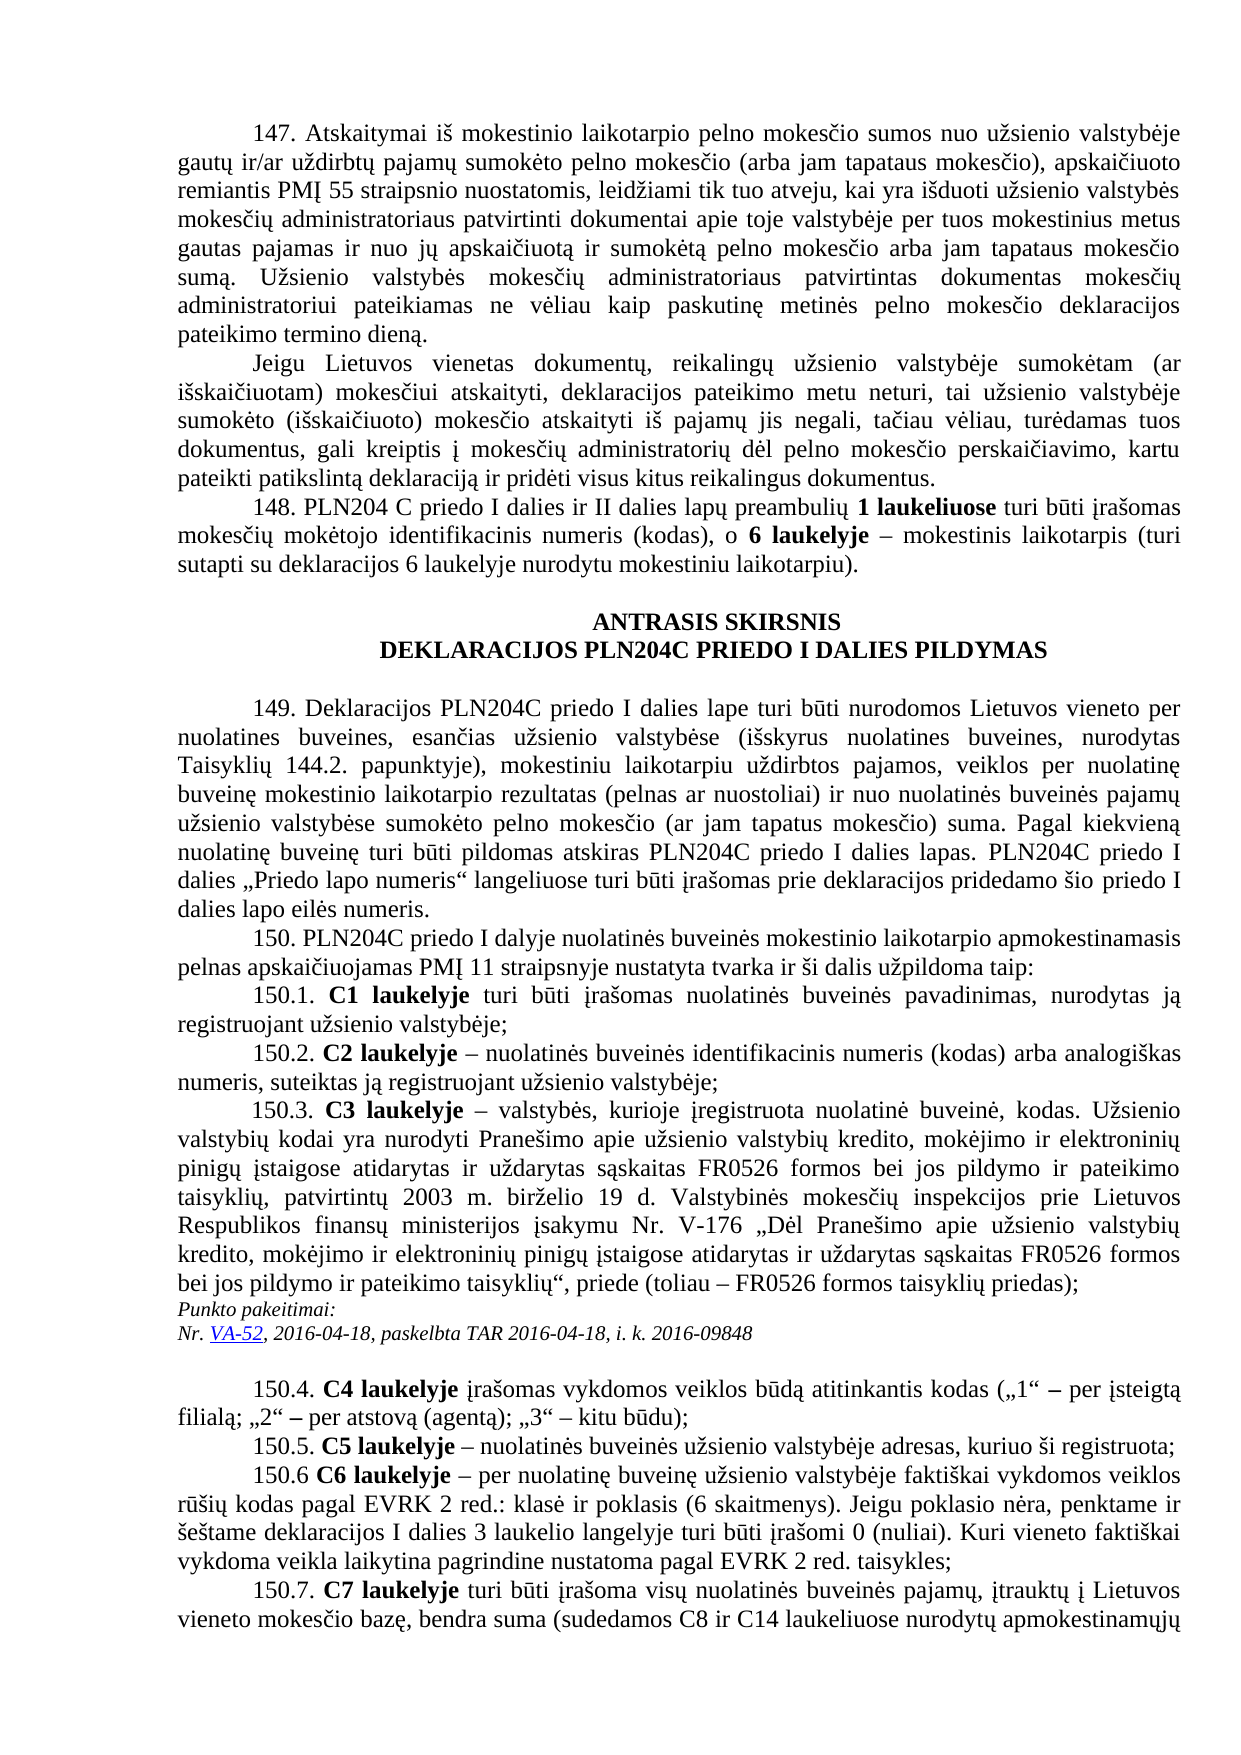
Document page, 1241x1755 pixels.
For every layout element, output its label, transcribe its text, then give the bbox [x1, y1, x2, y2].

text Jeigu Lietuvos vienetas dokumentų, reikalingų užsienio valstybėje sumokėtam (ar išskaičiuotam) mokesčiui atskaityti, deklaracijos pateikimo metu neturi, tai užsienio valstybėje sumokėto (išskaičiuoto) mokesčio atskaityti iš pajamų jis negali, tačiau vėliau, turėdamas tuos dokumentus, gali kreiptis į mokesčių administratorių dėl pelno mokesčio perskaičiavimo, kartu pateikti patikslintą deklaraciją ir pridėti visus kitus reikalingus dokumentus. [177, 348, 1181, 492]
text 150.2. C2 laukelyje – nuolatinės buveinės identifikacinis numeris (kodas) arba analogiškas numeris, suteiktas ją registruojant užsienio valstybėje; [177, 1038, 1181, 1096]
text 150.4. C4 laukelyje įrašomas vykdomos veiklos būdą atitinkantis kodas („1“ – per įsteigtą filialą; „2“ – per atstovą (agentą); „3“ – kitu būdu); [177, 1374, 1181, 1431]
text 147. Atskaitymai iš mokestinio laikotarpio pelno mokesčio sumos nuo užsienio valstybėje gautų ir/ar uždirbtų pajamų sumokėto pelno mokesčio (arba jam tapataus mokesčio), apskaičiuoto remiantis PMĮ 55 straipsnio nuostatomis, leidžiami tik tuo atveju, kai yra išduoti užsienio valstybės mokesčių administratoriaus patvirtinti dokumentai apie toje valstybėje per tuos mokestinius metus gautas pajamas ir nuo jų apskaičiuotą ir sumokėtą pelno mokesčio arba jam tapataus mokesčio sumą. Užsienio valstybės mokesčių administratoriaus patvirtintas dokumentas mokesčių administratoriui pateikiamas ne vėliau kaip paskutinę metinės pelno mokesčio deklaracijos pateikimo termino dieną. [177, 118, 1181, 348]
text 150.1. C1 laukelyje turi būti įrašomas nuolatinės buveinės pavadinimas, nurodytas ją registruojant užsienio valstybėje; [177, 981, 1181, 1038]
text ANTRASIS SKIRSNIS [177, 607, 1181, 636]
text 148. PLN204 C priedo I dalies ir II dalies lapų preambulių 1 laukeliuose turi būti įrašomas mokesčių mokėtojo identifikacinis numeris (kodas), o 6 laukelyje – mokestinis laikotarpis (turi sutapti su deklaracijos 6 laukelyje nurodytu mokestiniu laikotarpiu). [177, 492, 1181, 578]
text DEKLARACIJOS PLN204C PRIEDO I DALIES PILDYMAS [177, 636, 1181, 664]
text 150.3. C3 laukelyje – valstybės, kurioje įregistruota nuolatinė buveinė, kodas. Užsienio valstybių kodai yra nurodyti Pranešimo apie užsienio valstybių kredito, mokėjimo ir elektroninių pinigų įstaigose atidarytas ir uždarytas sąskaitas FR0526 formos bei jos pildymo ir pateikimo taisyklių, patvirtintų 2003 m. birželio 19 d. Valstybinės mokesčių inspekcijos prie Lietuvos Respublikos finansų ministerijos įsakymu Nr. V-176 „Dėl Pranešimo apie užsienio valstybių kredito, mokėjimo ir elektroninių pinigų įstaigose atidarytas ir uždarytas sąskaitas FR0526 formos bei jos pildymo ir pateikimo taisyklių“, priede (toliau – FR0526 formos taisyklių priedas); [177, 1096, 1181, 1297]
text Nr. VA-52, 2016-04-18, paskelbta TAR 2016-04-18, i. k. 2016-09848 [177, 1321, 1181, 1345]
text Punkto pakeitimai: [177, 1297, 1181, 1321]
text 150. PLN204C priedo I dalyje nuolatinės buveinės mokestinio laikotarpio apmokestinamasis pelnas apskaičiuojamas PMĮ 11 straipsnyje nustatyta tvarka ir ši dalis užpildoma taip: [177, 923, 1181, 981]
text 150.5. C5 laukelyje – nuolatinės buveinės užsienio valstybėje adresas, kuriuo ši registruota; [177, 1431, 1181, 1460]
text 149. Deklaracijos PLN204C priedo I dalies lape turi būti nurodomos Lietuvos vieneto per nuolatines buveines, esančias užsienio valstybėse (išskyrus nuolatines buveines, nurodytas Taisyklių 144.2. papunktyje), mokestiniu laikotarpiu uždirbtos pajamos, veiklos per nuolatinę buveinę mokestinio laikotarpio rezultatas (pelnas ar nuostoliai) ir nuo nuolatinės buveinės pajamų užsienio valstybėse sumokėto pelno mokesčio (ar jam tapatus mokesčio) suma. Pagal kiekvieną nuolatinę buveinę turi būti pildomas atskiras PLN204C priedo I dalies lapas. PLN204C priedo I dalies „Priedo lapo numeris“ langeliuose turi būti įrašomas prie deklaracijos pridedamo šio priedo I dalies lapo eilės numeris. [177, 693, 1181, 923]
text 150.6 C6 laukelyje – per nuolatinę buveinę užsienio valstybėje faktiškai vykdomos veiklos rūšių kodas pagal EVRK 2 red.: klasė ir poklasis (6 skaitmenys). Jeigu poklasio nėra, penktame ir šeštame deklaracijos I dalies 3 laukelio langelyje turi būti įrašomi 0 (nuliai). Kuri vieneto faktiškai vykdoma veikla laikytina pagrindine nustatoma pagal EVRK 2 red. taisykles; [177, 1460, 1181, 1575]
text 150.7. C7 laukelyje turi būti įrašoma visų nuolatinės buveinės pajamų, įtrauktų į Lietuvos vieneto mokesčio bazę, bendra suma (sudedamos C8 ir C14 laukeliuose nurodytų apmokestinamųjų [177, 1575, 1181, 1632]
